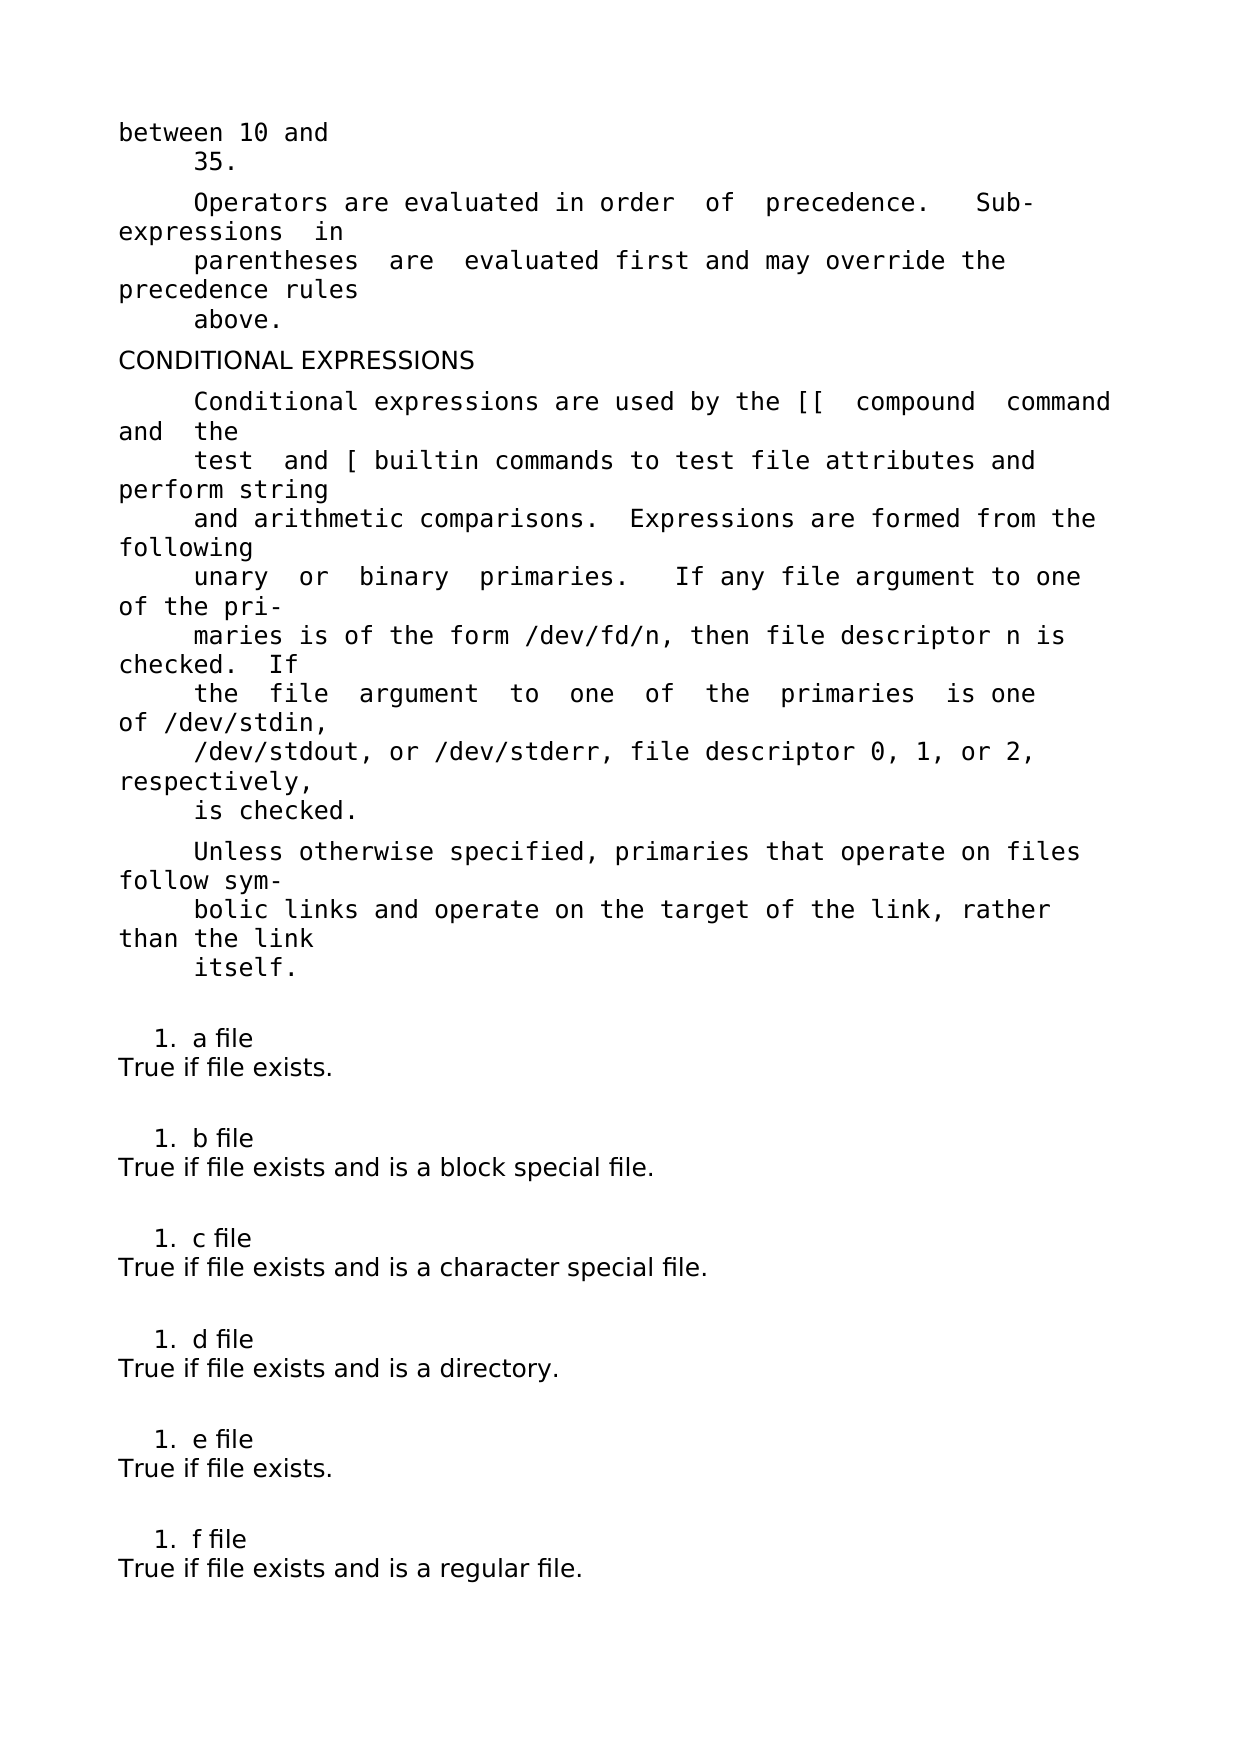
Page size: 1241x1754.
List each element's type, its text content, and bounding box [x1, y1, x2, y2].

text True if file exists and is a block special file. [118, 1153, 1122, 1182]
text Operators are evaluated in order of precedence. Sub-expressions in parentheses are evaluated first and may override the precedence rules above. [118, 188, 1122, 334]
list e file [177, 1425, 1122, 1454]
list c file [177, 1224, 1122, 1254]
text True if file exists. [118, 1454, 1122, 1483]
text True if file exists. [118, 1053, 1122, 1082]
text CONDITIONAL EXPRESSIONS [118, 346, 1122, 375]
list f file [177, 1525, 1122, 1554]
list b file [177, 1124, 1122, 1153]
list d file [177, 1325, 1122, 1354]
list a file [177, 1024, 1122, 1053]
text True if file exists and is a regular file. [118, 1554, 1122, 1584]
text Conditional expressions are used by the [[ compound command and the test and [ builtin commands to test file attributes and perform string and arithmetic comparisons. Expressions are formed from the following unary or binary primaries. If any file argument to one of the pri- maries is of the form /dev/fd/n, then file descriptor n is checked. If the file argument to one of the primaries is one of /dev/stdin, /dev/stdout, or /dev/stderr, file descriptor 0, 1, or 2, respectively, is checked. [118, 387, 1122, 825]
text Unless otherwise specified, primaries that operate on files follow sym- bolic links and operate on the target of the link, rather than the link itself. [118, 837, 1122, 983]
text True if file exists and is a character special file. [118, 1254, 1122, 1283]
text True if file exists and is a directory. [118, 1354, 1122, 1383]
text between 10 and 35. [118, 118, 1122, 176]
